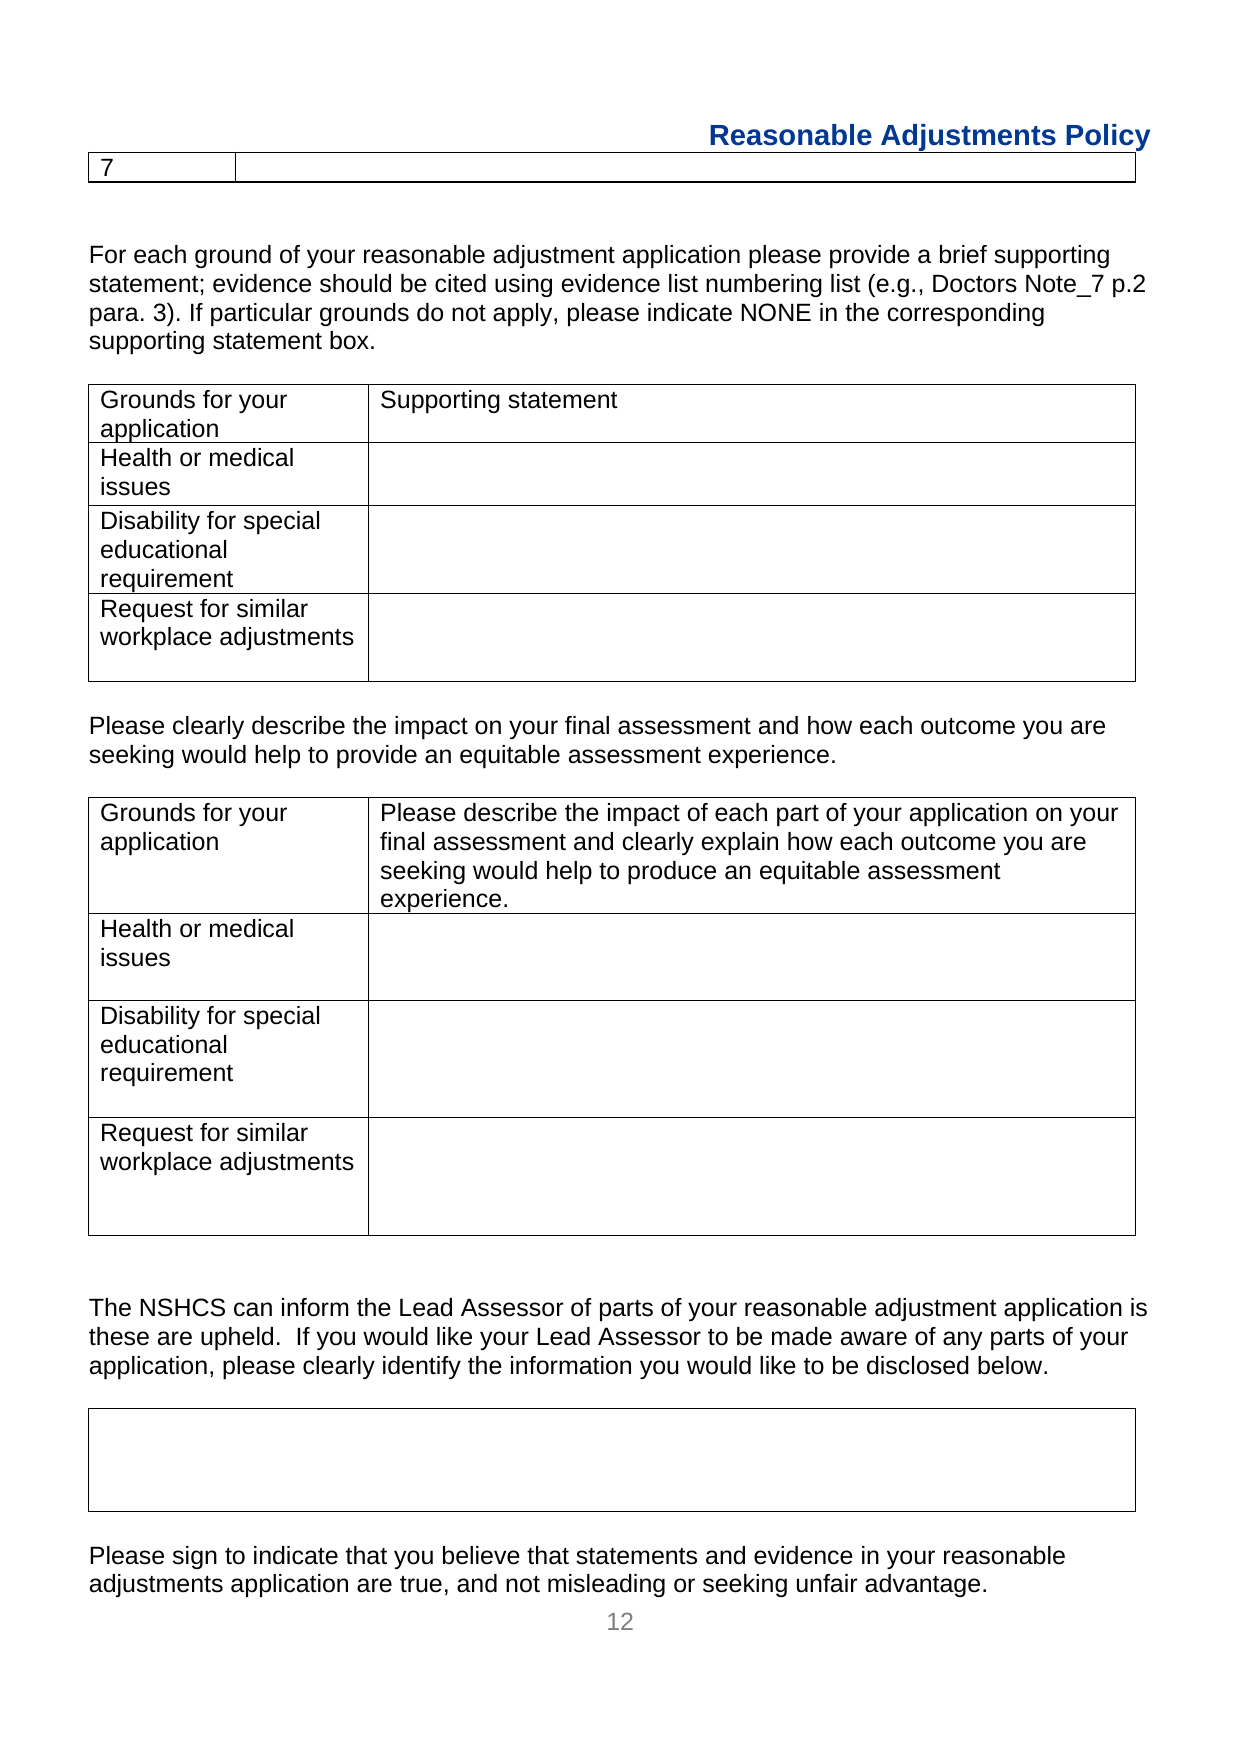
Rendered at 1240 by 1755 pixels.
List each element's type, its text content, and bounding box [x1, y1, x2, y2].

table_cell Request for similar workplace adjustments [89, 1118, 368, 1234]
table_cell [369, 914, 1135, 1000]
table_header [89, 1409, 1135, 1511]
table_header Please describe the impact of each part of your application on your final assessment and clearly explain how each outcome you are seeking would help to produce an equitable assessment experience. [369, 798, 1135, 913]
table_cell [369, 443, 1135, 505]
table_cell Request for similar workplace adjustments [89, 594, 368, 681]
text Please sign to indicate that you believe that statements and evidence in your reasonable adjustments application are true, and not misleading or seeking unfair advantage. [89, 1541, 1151, 1598]
text Please clearly describe the impact on your final assessment and how each outcome you are seeking would help to provide an equitable assessment experience. [89, 711, 1151, 768]
table_cell Health or medical issues [89, 443, 368, 505]
text For each ground of your reasonable adjustment application please provide a brief supporting statement; evidence should be cited using evidence list numbering list (e.g., Doctors Note_7 p.2 para. 3). If particular grounds do not apply, please indicate NONE in the corresponding supporting statement box. [89, 240, 1151, 355]
table_cell 7 [89, 153, 235, 181]
table_cell [369, 506, 1135, 593]
table_header Grounds for your application [89, 798, 368, 913]
table_header Grounds for your application [89, 385, 368, 442]
table_cell [236, 153, 1135, 181]
table_header Supporting statement [369, 385, 1135, 442]
text The NSHCS can inform the Lead Assessor of parts of your reasonable adjustment application is these are upheld. If you would like your Lead Assessor to be made aware of any parts of your application, please clearly identify the information you would like to be disclosed below. [89, 1293, 1151, 1379]
table_cell [369, 594, 1135, 681]
table_cell [369, 1118, 1135, 1234]
table_cell Health or medical issues [89, 914, 368, 1000]
table_cell [369, 1001, 1135, 1117]
table_cell Disability for special educational requirement [89, 1001, 368, 1117]
table_cell Disability for special educational requirement [89, 506, 368, 593]
